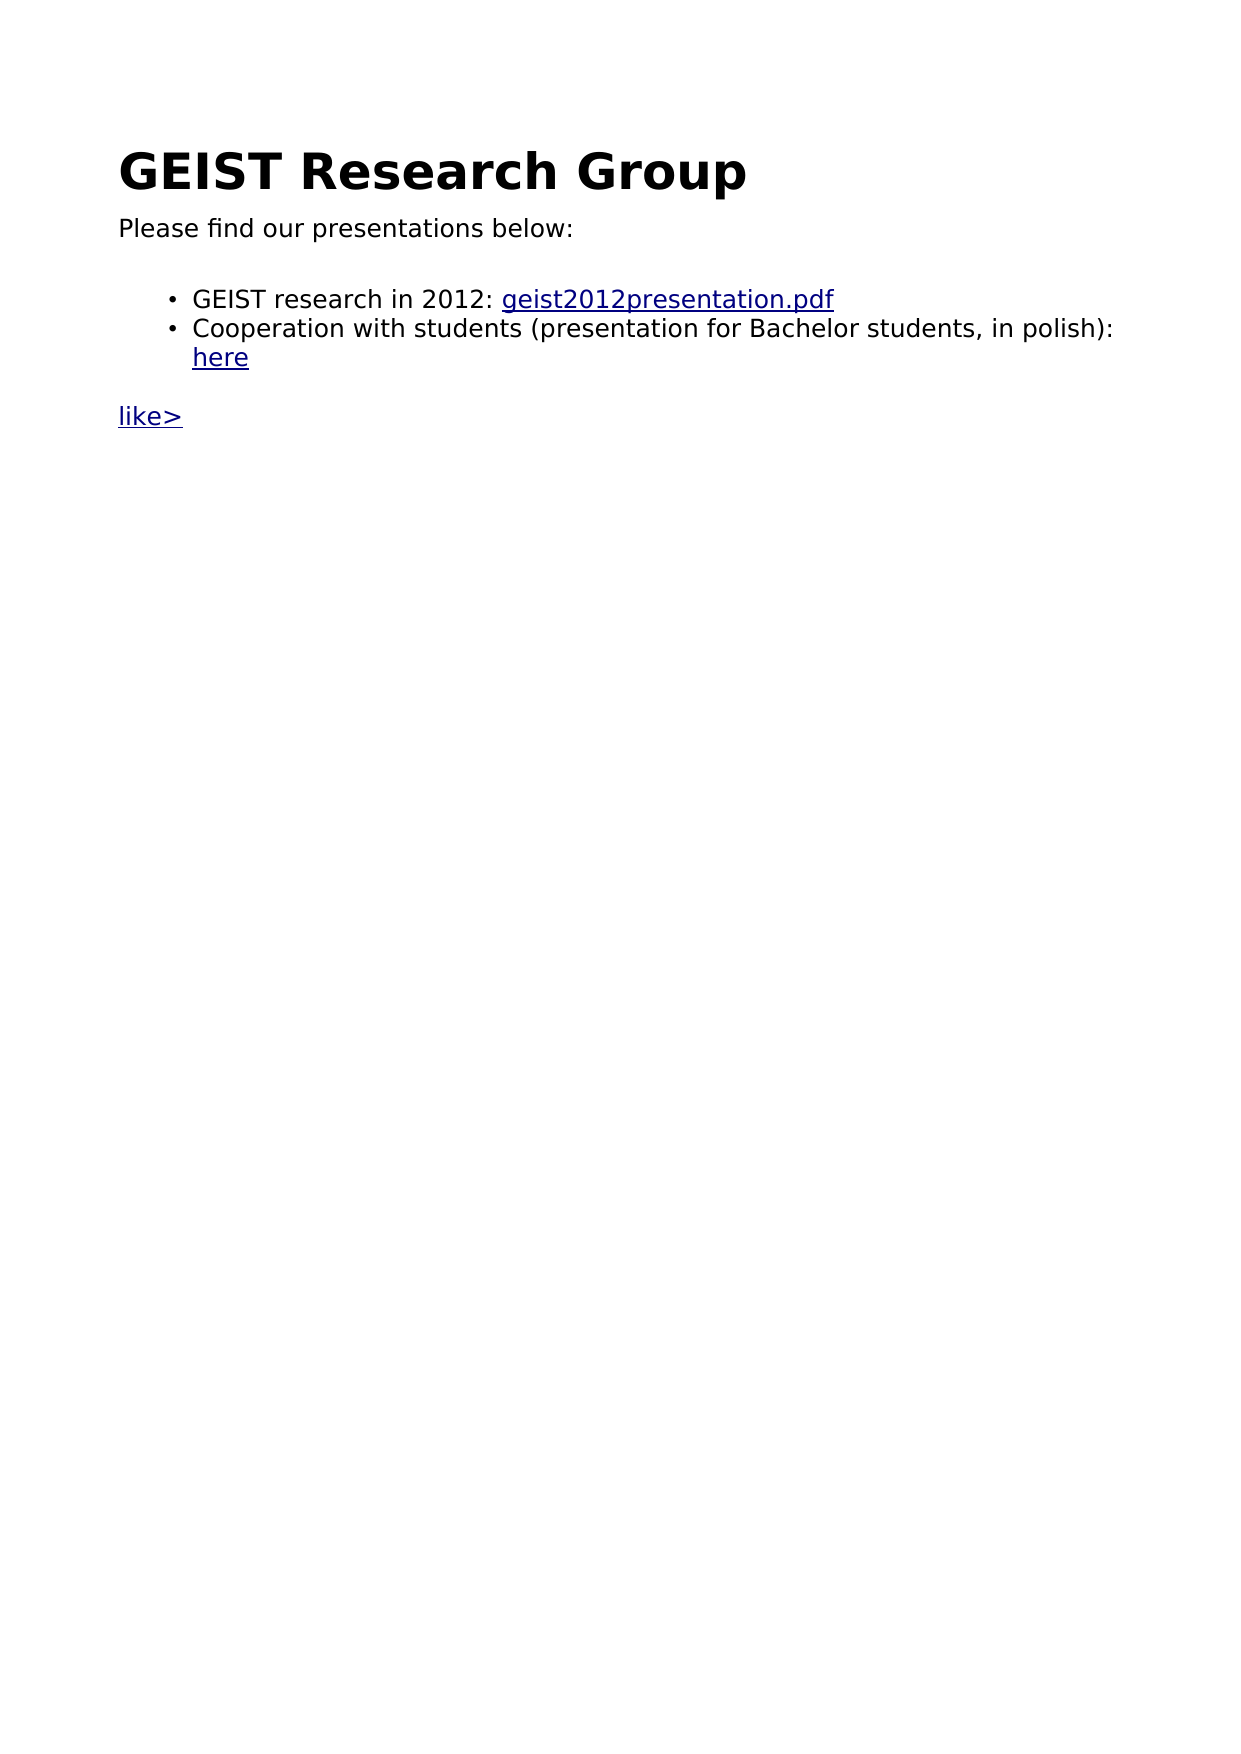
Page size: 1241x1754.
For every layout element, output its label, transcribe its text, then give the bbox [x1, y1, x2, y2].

text like> [118, 402, 1122, 431]
text Please find our presentations below: [118, 214, 1122, 243]
list GEIST research in 2012: geist2012presentation.pdf [177, 285, 1122, 314]
subtitle GEIST Research Group [118, 143, 1122, 201]
list Cooperation with students (presentation for Bachelor students, in polish): here [177, 314, 1122, 372]
